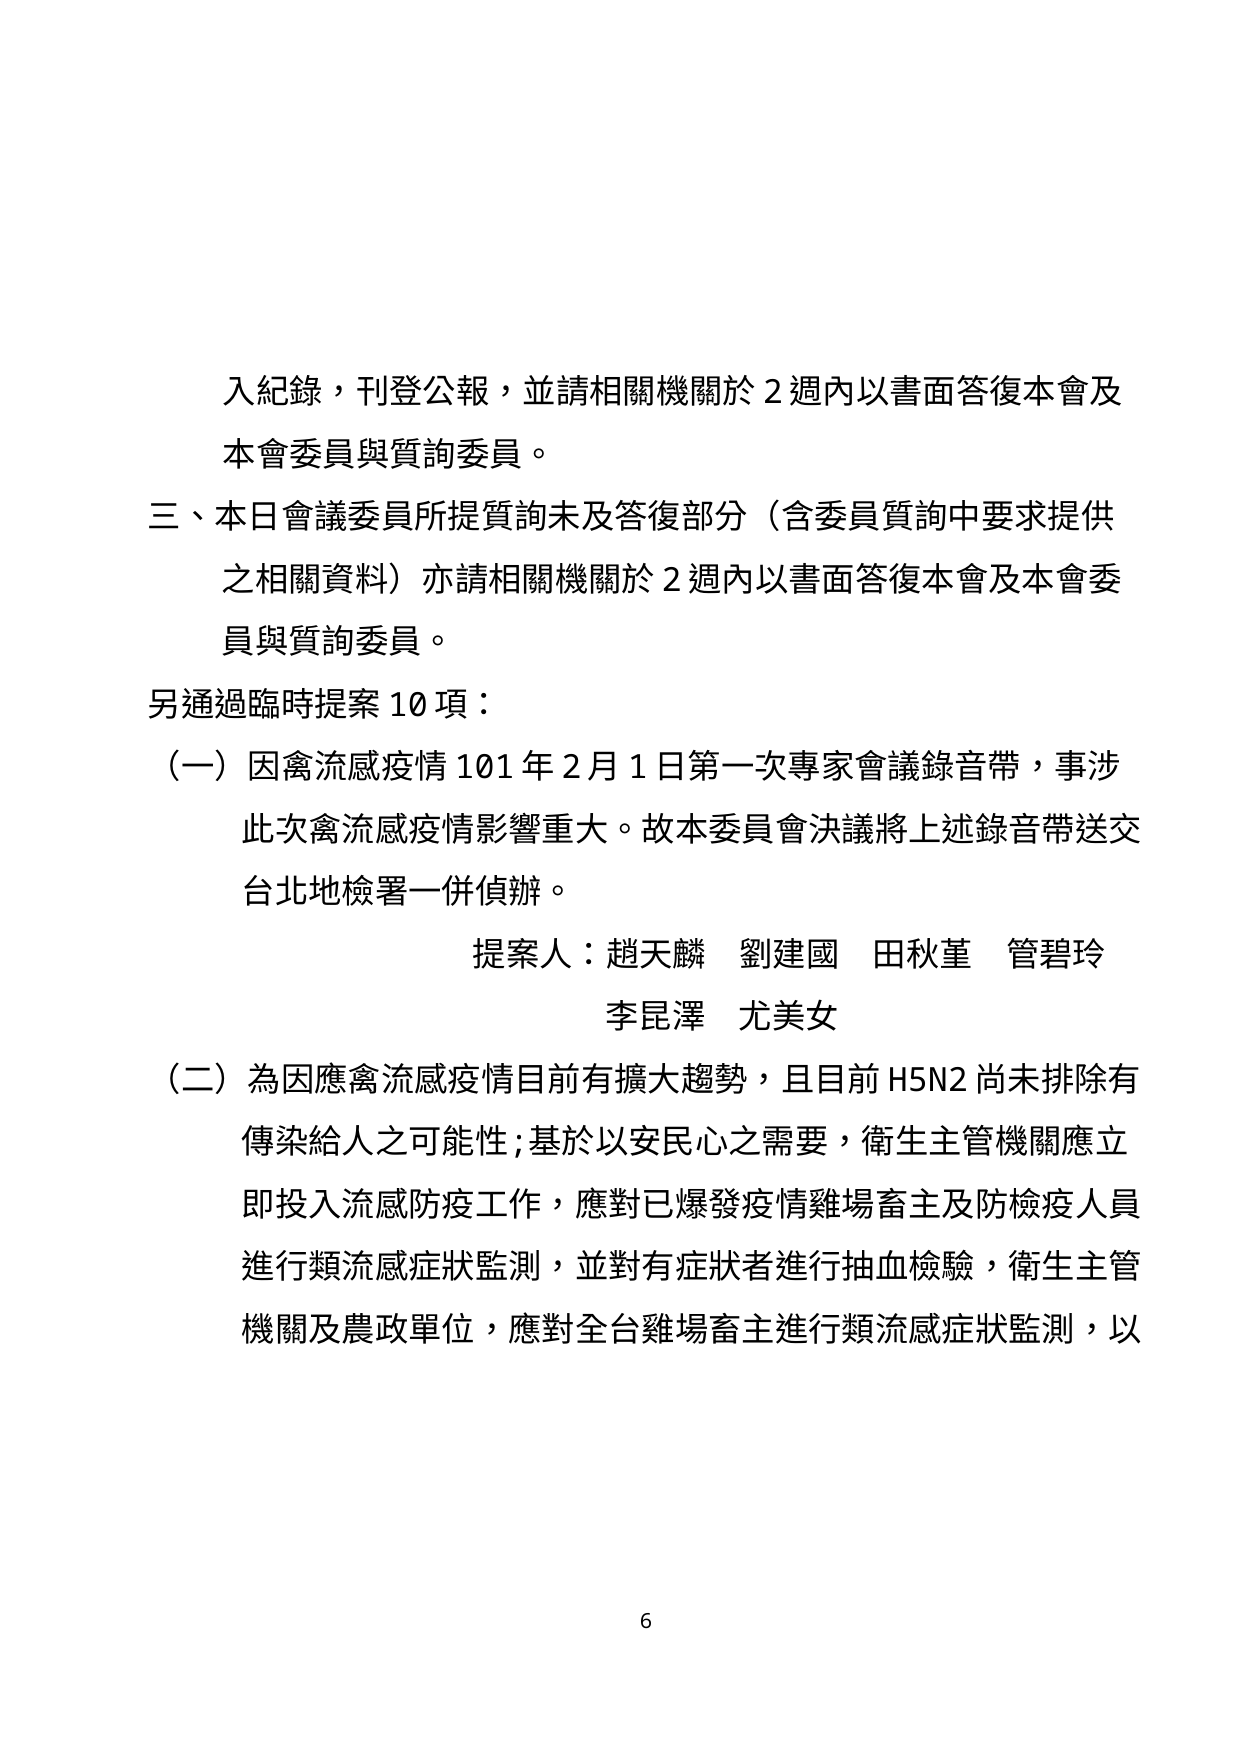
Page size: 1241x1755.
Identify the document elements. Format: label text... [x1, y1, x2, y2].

text 提案人：趙天麟 劉建國 田秋堇 管碧玲 李昆澤 尤美女 [473, 910, 1144, 1035]
text （一）因禽流感疫情101年2月1日第一次專家會議錄音帶，事涉此次禽流感疫情影響重大。故本委員會決議將上述錄音帶送交台北地檢署一併偵辦。 [148, 722, 1144, 910]
text 入紀錄，刊登公報，並請相關機關於2週內以書面答復本會及本會委員與質詢委員。 [148, 347, 1144, 472]
text 三、本日會議委員所提質詢未及答復部分（含委員質詢中要求提供之相關資料）亦請相關機關於2週內以書面答復本會及本會委員與質詢委員。 [148, 472, 1144, 660]
text （二）為因應禽流感疫情目前有擴大趨勢，且目前H5N2尚未排除有傳染給人之可能性;基於以安民心之需要，衛生主管機關應立即投入流感防疫工作，應對已爆發疫情雞場畜主及防檢疫人員進行類流感症狀監測，並對有症狀者進行抽血檢驗，衛生主管機關及農政單位，應對全台雞場畜主進行類流感症狀監測，以 [148, 1035, 1144, 1347]
text 另通過臨時提案10項： [148, 660, 1144, 722]
